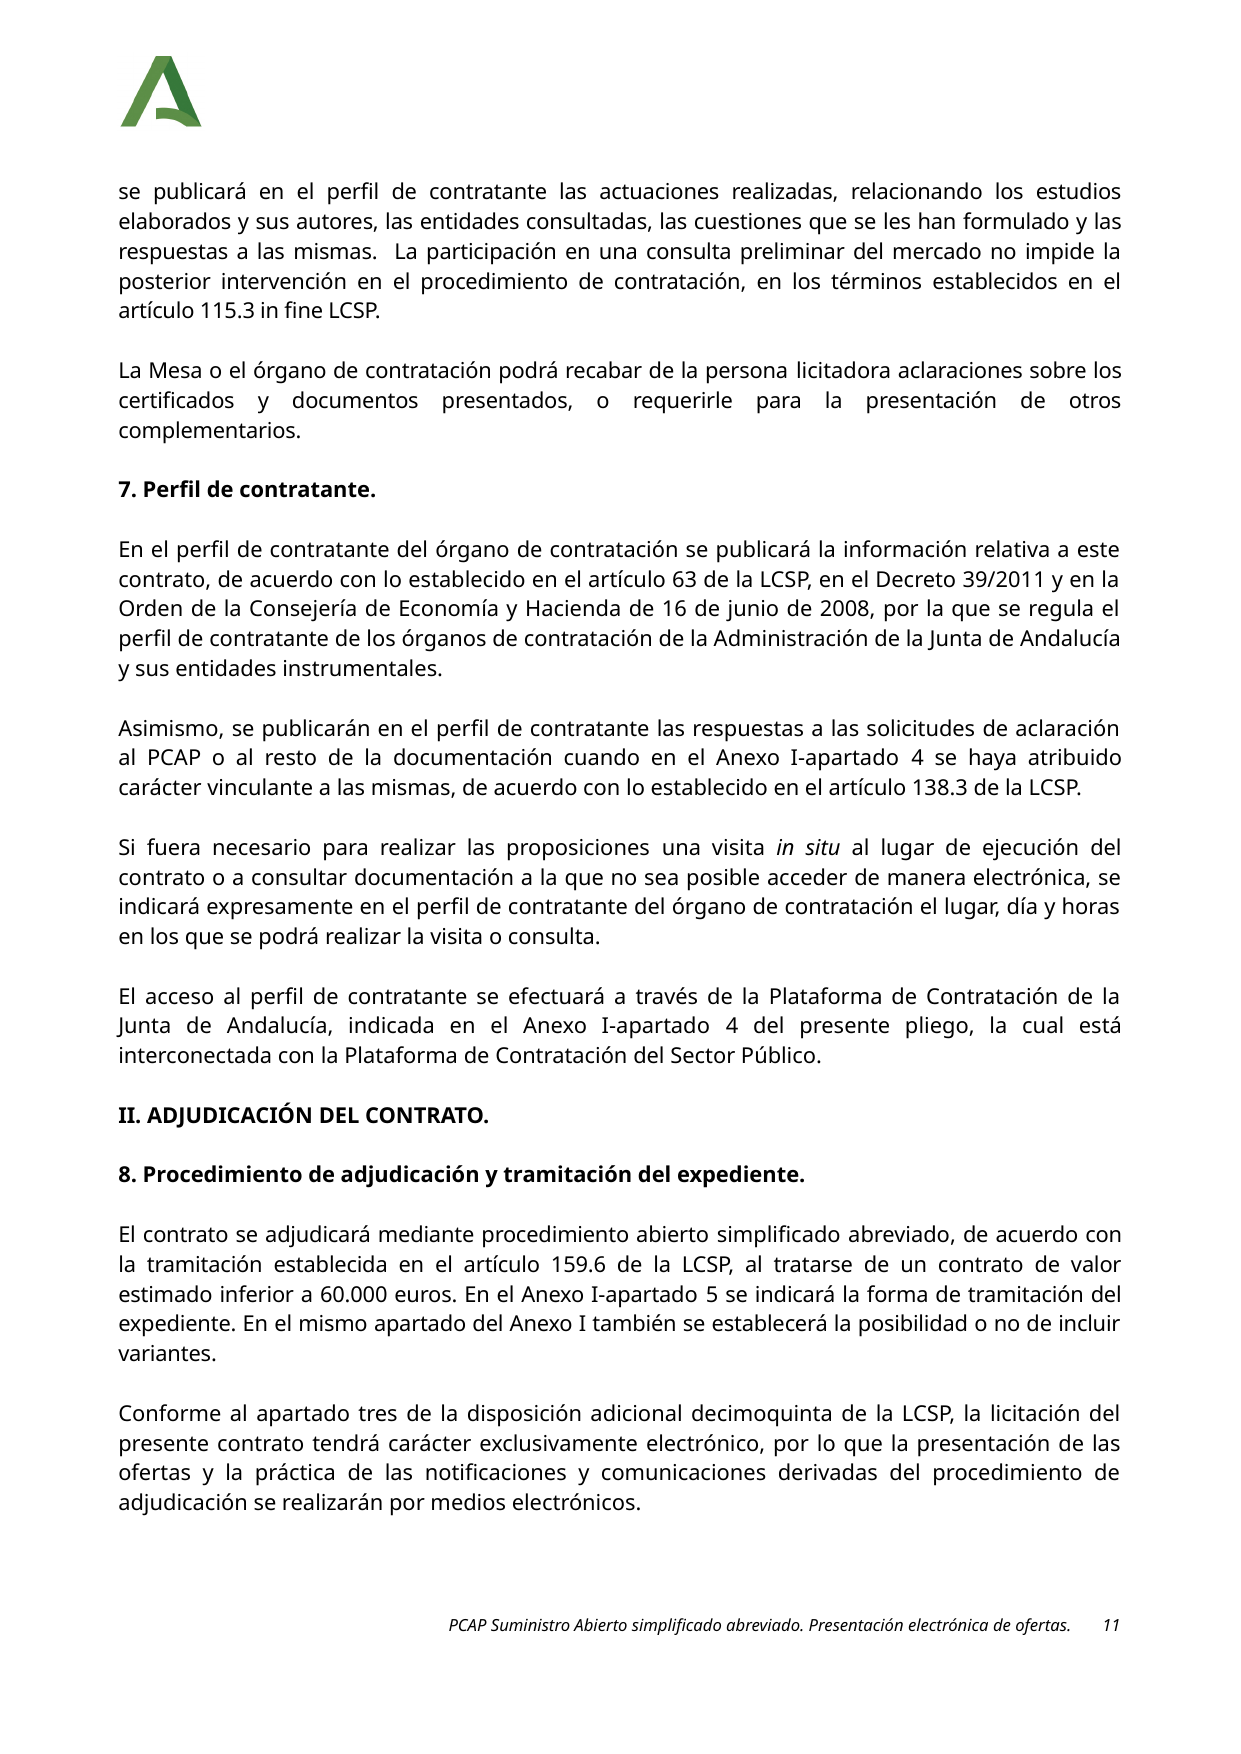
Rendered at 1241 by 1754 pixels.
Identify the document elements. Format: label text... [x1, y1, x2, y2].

text El acceso al perfil de contratante se efectuará a través de la Plataforma de Contratación de la Junta de Andalucía, indicada en el Anexo I-apartado 4 del presente pliego, la cual está interconectada con la Plataforma de Contratación del Sector Público. [118, 981, 1122, 1070]
picture [116, 52, 205, 131]
text Conforme al apartado tres de la disposición adicional decimoquinta de la LCSP, la licitación del presente contrato tendrá carácter exclusivamente electrónico, por lo que la presentación de las ofertas y la práctica de las notificaciones y comunicaciones derivadas del procedimiento de adjudicación se realizarán por medios electrónicos. [118, 1398, 1122, 1517]
text Asimismo, se publicarán en el perfil de contratante las respuestas a las solicitudes de aclaración al PCAP o al resto de la documentación cuando en el Anexo I-apartado 4 se haya atribuido carácter vinculante a las mismas, de acuerdo con lo establecido en el artículo 138.3 de la LCSP. [118, 713, 1122, 802]
subtitle II. ADJUDICACIÓN DEL CONTRATO. [118, 1100, 1122, 1130]
text La Mesa o el órgano de contratación podrá recabar de la persona licitadora aclaraciones sobre los certificados y documentos presentados, o requerirle para la presentación de otros complementarios. [118, 355, 1122, 444]
text Si fuera necesario para realizar las proposiciones una visita in situ al lugar de ejecución del contrato o a consultar documentación a la que no sea posible acceder de manera electrónica, se indicará expresamente en el perfil de contratante del órgano de contratación el lugar, día y horas en los que se podrá realizar la visita o consulta. [118, 832, 1122, 951]
text se publicará en el perfil de contratante las actuaciones realizadas, relacionando los estudios elaborados y sus autores, las entidades consultadas, las cuestiones que se les han formulado y las respuestas a las mismas. La participación en una consulta preliminar del mercado no impide la posterior intervención en el procedimiento de contratación, en los términos establecidos en el artículo 115.3 in fine LCSP. [118, 176, 1122, 325]
text El contrato se adjudicará mediante procedimiento abierto simplificado abreviado, de acuerdo con la tramitación establecida en el artículo 159.6 de la LCSP, al tratarse de un contrato de valor estimado inferior a 60.000 euros. En el Anexo I-apartado 5 se indicará la forma de tramitación del expediente. En el mismo apartado del Anexo I también se establecerá la posibilidad o no de incluir variantes. [118, 1219, 1122, 1368]
text En el perfil de contratante del órgano de contratación se publicará la información relativa a este contrato, de acuerdo con lo establecido en el artículo 63 de la LCSP, en el Decreto 39/2011 y en la Orden de la Consejería de Economía y Hacienda de 16 de junio de 2008, por la que se regula el perfil de contratante de los órganos de contratación de la Administración de la Junta de Andalucía y sus entidades instrumentales. [118, 534, 1122, 683]
subtitle 7. Perfil de contratante. [118, 474, 1122, 504]
subtitle 8. Procedimiento de adjudicación y tramitación del expediente. [118, 1159, 1122, 1189]
